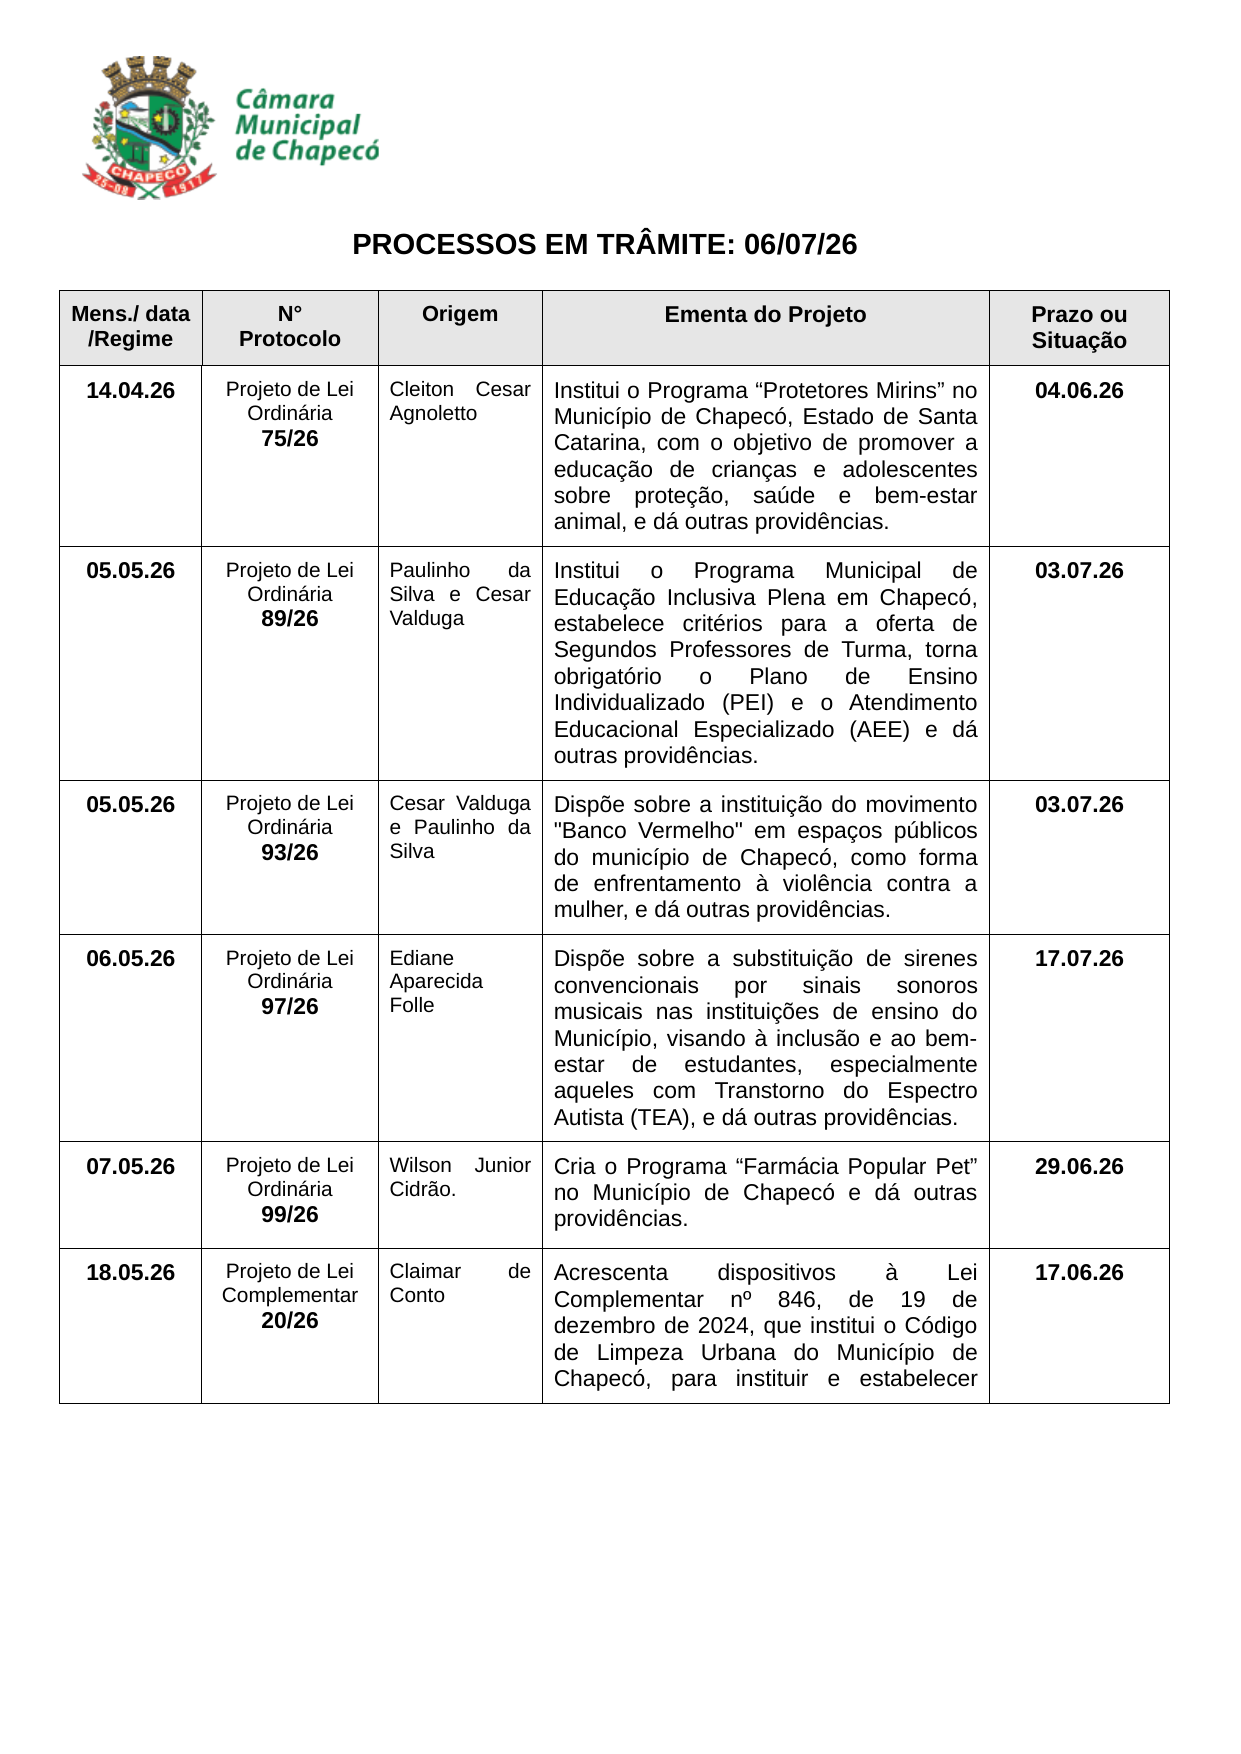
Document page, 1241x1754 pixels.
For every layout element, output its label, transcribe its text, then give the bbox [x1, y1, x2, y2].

table_header N° Protocolo [203, 291, 378, 365]
table_cell Projeto de Lei Ordinária 97/26 [202, 935, 378, 1141]
table_cell Projeto de Lei Ordinária 99/26 [202, 1142, 378, 1248]
table_header Origem [379, 291, 542, 365]
table_header Mens./ data /Regime [60, 291, 202, 365]
table_cell Institui o Programa “Protetores Mirins” no Município de Chapecó, Estado de Santa Catarina, com o objetivo de promover a educação de crianças e adolescentes sobre proteção, saúde e bem-estar animal, e dá outras providências. [543, 366, 989, 546]
table_cell 17.06.26 [990, 1249, 1169, 1402]
table_cell 04.06.26 [990, 366, 1169, 546]
table_cell 05.05.26 [60, 547, 201, 779]
table_cell Dispõe sobre a instituição do movimento "Banco Vermelho" em espaços públicos do município de Chapecó, como forma de enfrentamento à violência contra a mulher, e dá outras providências. [543, 781, 989, 934]
table_cell 06.05.26 [60, 935, 201, 1141]
table_cell 18.05.26 [60, 1249, 201, 1402]
table_cell Acrescenta dispositivos à Lei Complementar nº 846, de 19 de dezembro de 2024, que institui o Código de Limpeza Urbana do Município de Chapecó, para instituir e estabelecer [543, 1249, 989, 1402]
table_cell 03.07.26 [990, 781, 1169, 934]
table_cell 05.05.26 [60, 781, 201, 934]
table_cell Paulinho da Silva e Cesar Valduga [379, 547, 542, 779]
table_cell Projeto de Lei Ordinária 89/26 [202, 547, 378, 779]
table_cell Wilson Junior Cidrão. [379, 1142, 542, 1248]
table_cell Cesar Valduga e Paulinho da Silva [379, 781, 542, 934]
table_cell 17.07.26 [990, 935, 1169, 1141]
table_cell 14.04.26 [60, 366, 201, 546]
subtitle PROCESSOS EM TRÂMITE: 06/07/26 [65, 227, 1145, 261]
table_header Ementa do Projeto [543, 291, 989, 365]
table_cell 03.07.26 [990, 547, 1169, 779]
table_cell Cleiton Cesar Agnoletto [379, 366, 542, 546]
table_header Prazo ou Situação [990, 291, 1169, 365]
table_cell Institui o Programa Municipal de Educação Inclusiva Plena em Chapecó, estabelece critérios para a oferta de Segundos Professores de Turma, torna obrigatório o Plano de Ensino Individualizado (PEI) e o Atendimento Educacional Especializado (AEE) e dá outras providências. [543, 547, 989, 779]
table_cell Claimar de Conto [379, 1249, 542, 1402]
table_cell Projeto de Lei Complementar 20/26 [202, 1249, 378, 1402]
table_cell Ediane Aparecida Folle [379, 935, 542, 1141]
table_cell Cria o Programa “Farmácia Popular Pet” no Município de Chapecó e dá outras providências. [543, 1142, 989, 1248]
picture [81, 56, 379, 200]
table_cell 07.05.26 [60, 1142, 201, 1248]
table_cell Projeto de Lei Ordinária 75/26 [202, 366, 378, 546]
table_cell Dispõe sobre a substituição de sirenes convencionais por sinais sonoros musicais nas instituições de ensino do Município, visando à inclusão e ao bem-estar de estudantes, especialmente aqueles com Transtorno do Espectro Autista (TEA), e dá outras providências. [543, 935, 989, 1141]
table_cell Projeto de Lei Ordinária 93/26 [202, 781, 378, 934]
table_cell 29.06.26 [990, 1142, 1169, 1248]
